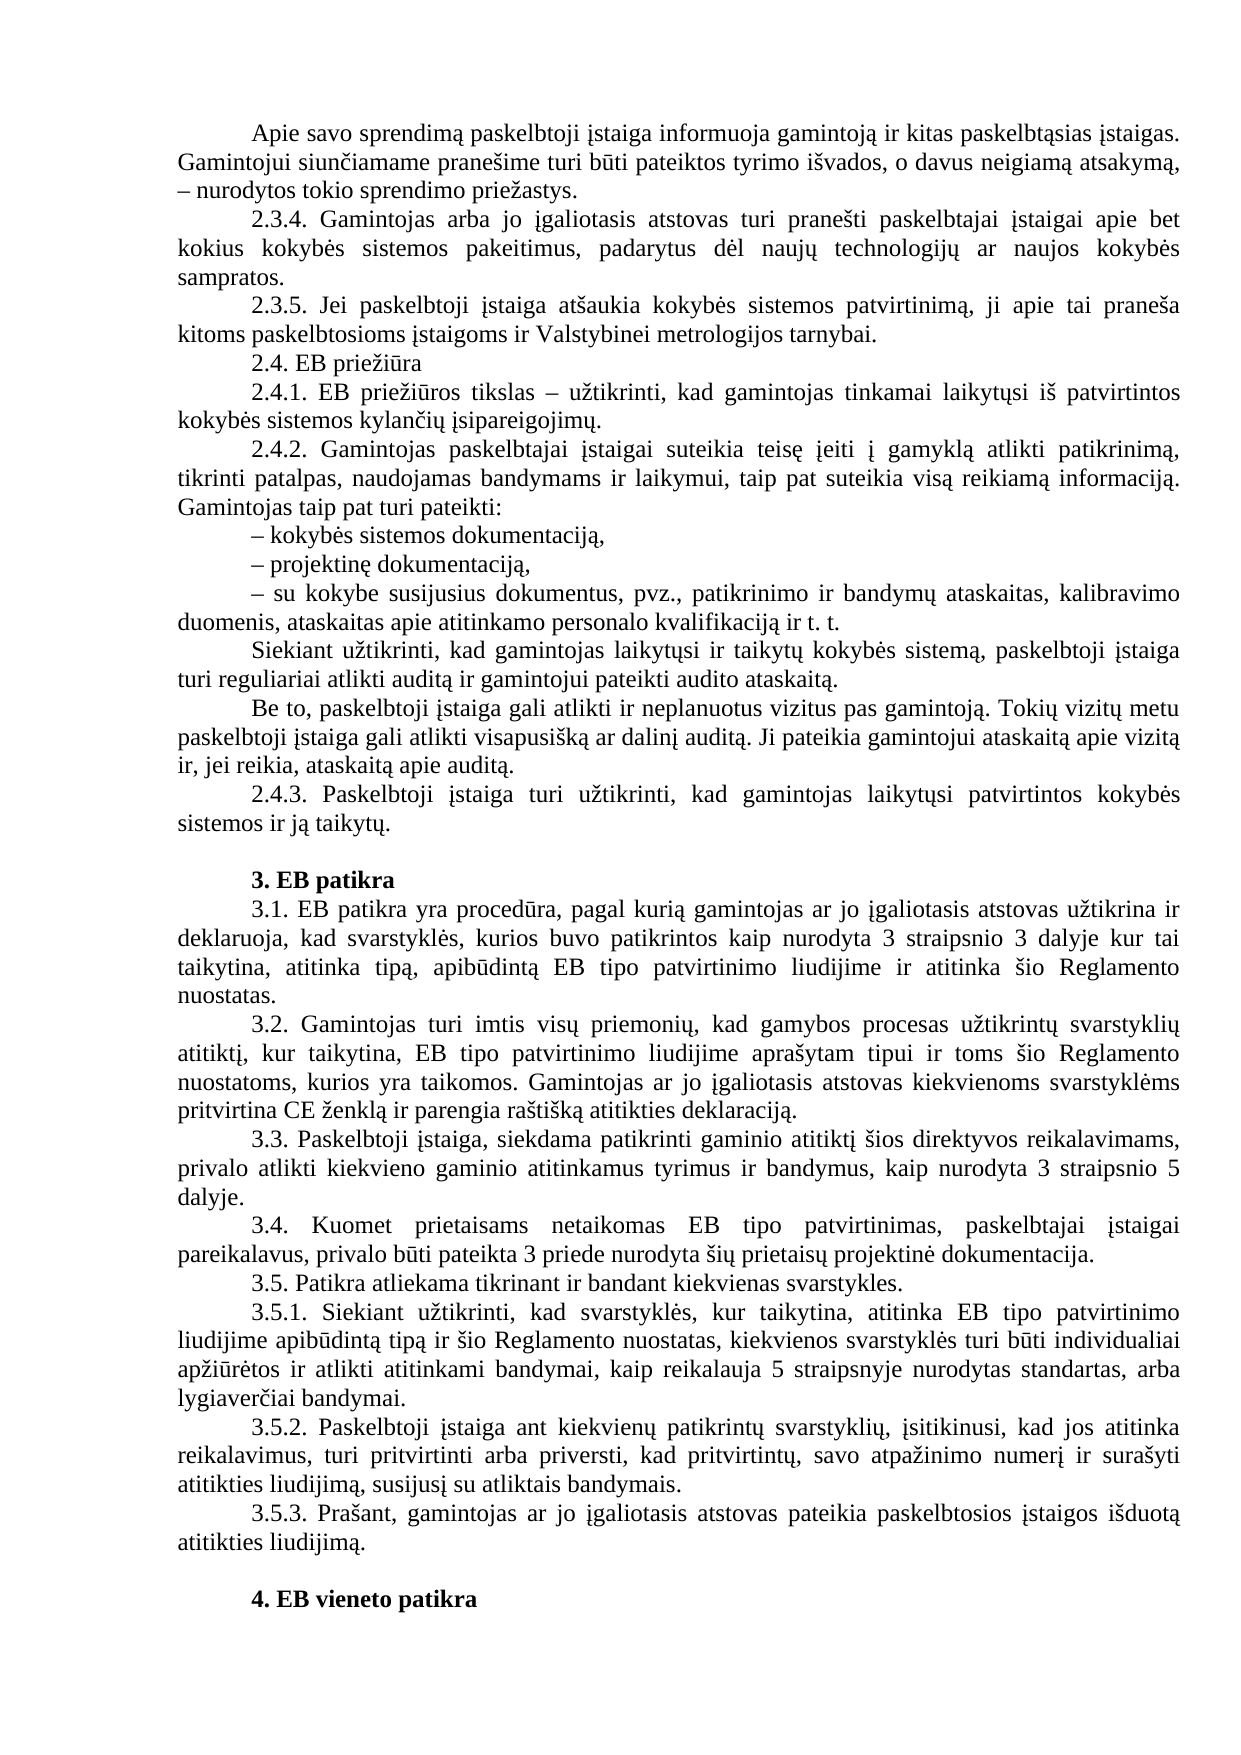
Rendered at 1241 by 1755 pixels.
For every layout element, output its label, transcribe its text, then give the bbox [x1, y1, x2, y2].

text 3.3. Paskelbtoji įstaiga, siekdama patikrinti gaminio atitiktį šios direktyvos reikalavimams, privalo atlikti kiekvieno gaminio atitinkamus tyrimus ir bandymus, kaip nurodyta 3 straipsnio 5 dalyje. [177, 1124, 1181, 1211]
text – projektinę dokumentaciją, [177, 549, 1181, 578]
text 3.2. Gamintojas turi imtis visų priemonių, kad gamybos procesas užtikrintų svarstyklių atitiktį, kur taikytina, EB tipo patvirtinimo liudijime aprašytam tipui ir toms šio Reglamento nuostatoms, kurios yra taikomos. Gamintojas ar jo įgaliotasis atstovas kiekvienoms svarstyklėms pritvirtina CE ženklą ir parengia raštišką atitikties deklaraciją. [177, 1009, 1181, 1124]
text 2.3.5. Jei paskelbtoji įstaiga atšaukia kokybės sistemos patvirtinimą, ji apie tai praneša kitoms paskelbtosioms įstaigoms ir Valstybinei metrologijos tarnybai. [177, 291, 1181, 348]
text Siekiant užtikrinti, kad gamintojas laikytųsi ir taikytų kokybės sistemą, paskelbtoji įstaiga turi reguliariai atlikti auditą ir gamintojui pateikti audito ataskaitą. [177, 636, 1181, 693]
text 3. EB patikra [177, 866, 1181, 894]
text – kokybės sistemos dokumentaciją, [177, 521, 1181, 549]
text 3.1. EB patikra yra procedūra, pagal kurią gamintojas ar jo įgaliotasis atstovas užtikrina ir deklaruoja, kad svarstyklės, kurios buvo patikrintos kaip nurodyta 3 straipsnio 3 dalyje kur tai taikytina, atitinka tipą, apibūdintą EB tipo patvirtinimo liudijime ir atitinka šio Reglamento nuostatas. [177, 894, 1181, 1009]
text 3.5.3. Prašant, gamintojas ar jo įgaliotasis atstovas pateikia paskelbtosios įstaigos išduotą atitikties liudijimą. [177, 1498, 1181, 1556]
text 2.4. EB priežiūra [177, 348, 1181, 377]
text 3.4. Kuomet prietaisams netaikomas EB tipo patvirtinimas, paskelbtajai įstaigai pareikalavus, privalo būti pateikta 3 priede nurodyta šių prietaisų projektinė dokumentacija. [177, 1211, 1181, 1268]
text Be to, paskelbtoji įstaiga gali atlikti ir neplanuotus vizitus pas gamintoją. Tokių vizitų metu paskelbtoji įstaiga gali atlikti visapusišką ar dalinį auditą. Ji pateikia gamintojui ataskaitą apie vizitą ir, jei reikia, ataskaitą apie auditą. [177, 693, 1181, 779]
text 4. EB vieneto patikra [177, 1584, 1181, 1613]
text – su kokybe susijusius dokumentus, pvz., patikrinimo ir bandymų ataskaitas, kalibravimo duomenis, ataskaitas apie atitinkamo personalo kvalifikaciją ir t. t. [177, 578, 1181, 636]
text 2.4.3. Paskelbtoji įstaiga turi užtikrinti, kad gamintojas laikytųsi patvirtintos kokybės sistemos ir ją taikytų. [177, 779, 1181, 837]
text 3.5.1. Siekiant užtikrinti, kad svarstyklės, kur taikytina, atitinka EB tipo patvirtinimo liudijime apibūdintą tipą ir šio Reglamento nuostatas, kiekvienos svarstyklės turi būti individualiai apžiūrėtos ir atlikti atitinkami bandymai, kaip reikalauja 5 straipsnyje nurodytas standartas, arba lygiaverčiai bandymai. [177, 1297, 1181, 1412]
text 3.5.2. Paskelbtoji įstaiga ant kiekvienų patikrintų svarstyklių, įsitikinusi, kad jos atitinka reikalavimus, turi pritvirtinti arba priversti, kad pritvirtintų, savo atpažinimo numerį ir surašyti atitikties liudijimą, susijusį su atliktais bandymais. [177, 1412, 1181, 1498]
text 3.5. Patikra atliekama tikrinant ir bandant kiekvienas svarstykles. [177, 1268, 1181, 1297]
text 2.3.4. Gamintojas arba jo įgaliotasis atstovas turi pranešti paskelbtajai įstaigai apie bet kokius kokybės sistemos pakeitimus, padarytus dėl naujų technologijų ar naujos kokybės sampratos. [177, 204, 1181, 291]
text 2.4.1. EB priežiūros tikslas – užtikrinti, kad gamintojas tinkamai laikytųsi iš patvirtintos kokybės sistemos kylančių įsipareigojimų. [177, 377, 1181, 434]
text Apie savo sprendimą paskelbtoji įstaiga informuoja gamintoją ir kitas paskelbtąsias įstaigas. Gamintojui siunčiamame pranešime turi būti pateiktos tyrimo išvados, o davus neigiamą atsakymą, – nurodytos tokio sprendimo priežastys. [177, 118, 1181, 204]
text 2.4.2. Gamintojas paskelbtajai įstaigai suteikia teisę įeiti į gamyklą atlikti patikrinimą, tikrinti patalpas, naudojamas bandymams ir laikymui, taip pat suteikia visą reikiamą informaciją. Gamintojas taip pat turi pateikti: [177, 434, 1181, 521]
